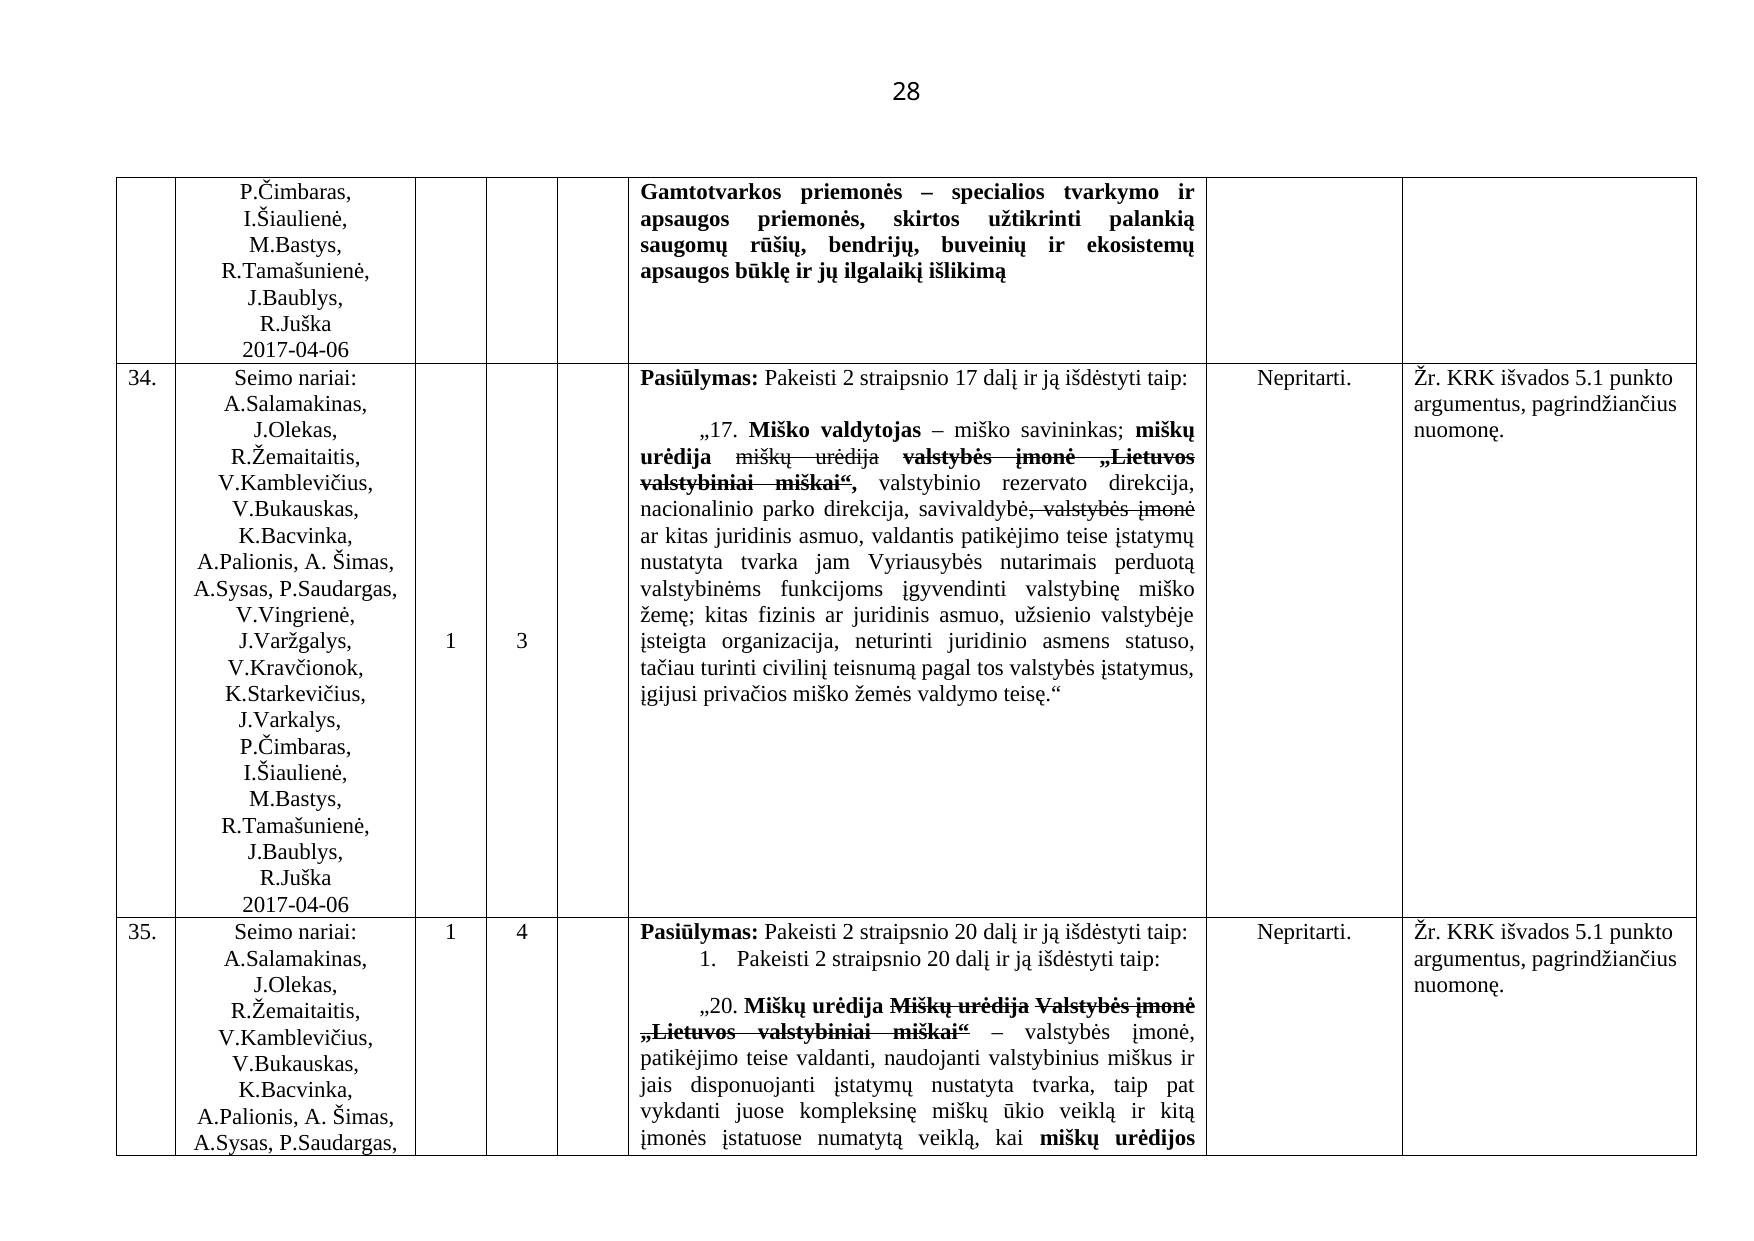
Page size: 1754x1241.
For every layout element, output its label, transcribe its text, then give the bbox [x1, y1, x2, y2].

table_cell 35. [117, 918, 175, 1155]
table_cell Pasiūlymas: Pakeisti 2 straipsnio 20 dalį ir ją išdėstyti taip: Pakeisti 2 straipsnio 20 dalį ir ją išdėstyti taip: „20. Miškų urėdija Miškų urėdija Valstybės įmonė „Lietuvos valstybiniai miškai“ – valstybės įmonė, patikėjimo teise valdanti, naudojanti valstybinius miškus ir jais disponuojanti įstatymų nustatyta tvarka, taip pat vykdanti juose kompleksinę miškų ūkio veiklą ir kitą įmonės įstatuose numatytą veiklą, kai miškų urėdijos [629, 918, 1206, 1155]
table_cell 1 [416, 918, 486, 1155]
table_cell [117, 178, 175, 363]
table_cell Žr. KRK išvados 5.1 punkto argumentus, pagrindžiančius nuomonę. [1403, 364, 1696, 917]
table_cell P.Čimbaras, I.Šiaulienė, M.Bastys, R.Tamašunienė, J.Baublys, R.Juška 2017-04-06 [176, 178, 415, 363]
table_cell [558, 918, 628, 1155]
table_cell [487, 178, 557, 363]
table_cell [558, 364, 628, 917]
table_cell [1207, 178, 1402, 363]
table_cell 4 [487, 918, 557, 1155]
table_cell Seimo nariai: A.Salamakinas, J.Olekas, R.Žemaitaitis, V.Kamblevičius, V.Bukauskas, K.Bacvinka, A.Palionis, A. Šimas, A.Sysas, P.Saudargas, [176, 918, 415, 1155]
table_cell [558, 178, 628, 363]
table_cell [1403, 178, 1696, 363]
table_cell 1 [416, 364, 486, 917]
table_cell Seimo nariai: A.Salamakinas, J.Olekas, R.Žemaitaitis, V.Kamblevičius, V.Bukauskas, K.Bacvinka, A.Palionis, A. Šimas, A.Sysas, P.Saudargas, V.Vingrienė, J.Varžgalys, V.Kravčionok, K.Starkevičius, J.Varkalys, P.Čimbaras, I.Šiaulienė, M.Bastys, R.Tamašunienė, J.Baublys, R.Juška 2017-04-06 [176, 364, 415, 917]
table_cell Nepritarti. [1207, 918, 1402, 1155]
table_cell Gamtotvarkos priemonės – specialios tvarkymo ir apsaugos priemonės, skirtos užtikrinti palankią saugomų rūšių, bendrijų, buveinių ir ekosistemų apsaugos būklę ir jų ilgalaikį išlikimą [629, 178, 1206, 363]
table_cell Nepritarti. [1207, 364, 1402, 917]
table_cell [416, 178, 486, 363]
table_cell 34. [117, 364, 175, 917]
table_cell Žr. KRK išvados 5.1 punkto argumentus, pagrindžiančius nuomonę. [1403, 918, 1696, 1155]
table_cell Pasiūlymas: Pakeisti 2 straipsnio 17 dalį ir ją išdėstyti taip: „17. Miško valdytojas – miško savininkas; miškų urėdija miškų urėdija valstybės įmonė „Lietuvos valstybiniai miškai“, valstybinio rezervato direkcija, nacionalinio parko direkcija, savivaldybė, valstybės įmonė ar kitas juridinis asmuo, valdantis patikėjimo teise įstatymų nustatyta tvarka jam Vyriausybės nutarimais perduotą valstybinėms funkcijoms įgyvendinti valstybinę miško žemę; kitas fizinis ar juridinis asmuo, užsienio valstybėje įsteigta organizacija, neturinti juridinio asmens statuso, tačiau turinti civilinį teisnumą pagal tos valstybės įstatymus, įgijusi privačios miško žemės valdymo teisę.“ [629, 364, 1206, 917]
table_cell 3 [487, 364, 557, 917]
